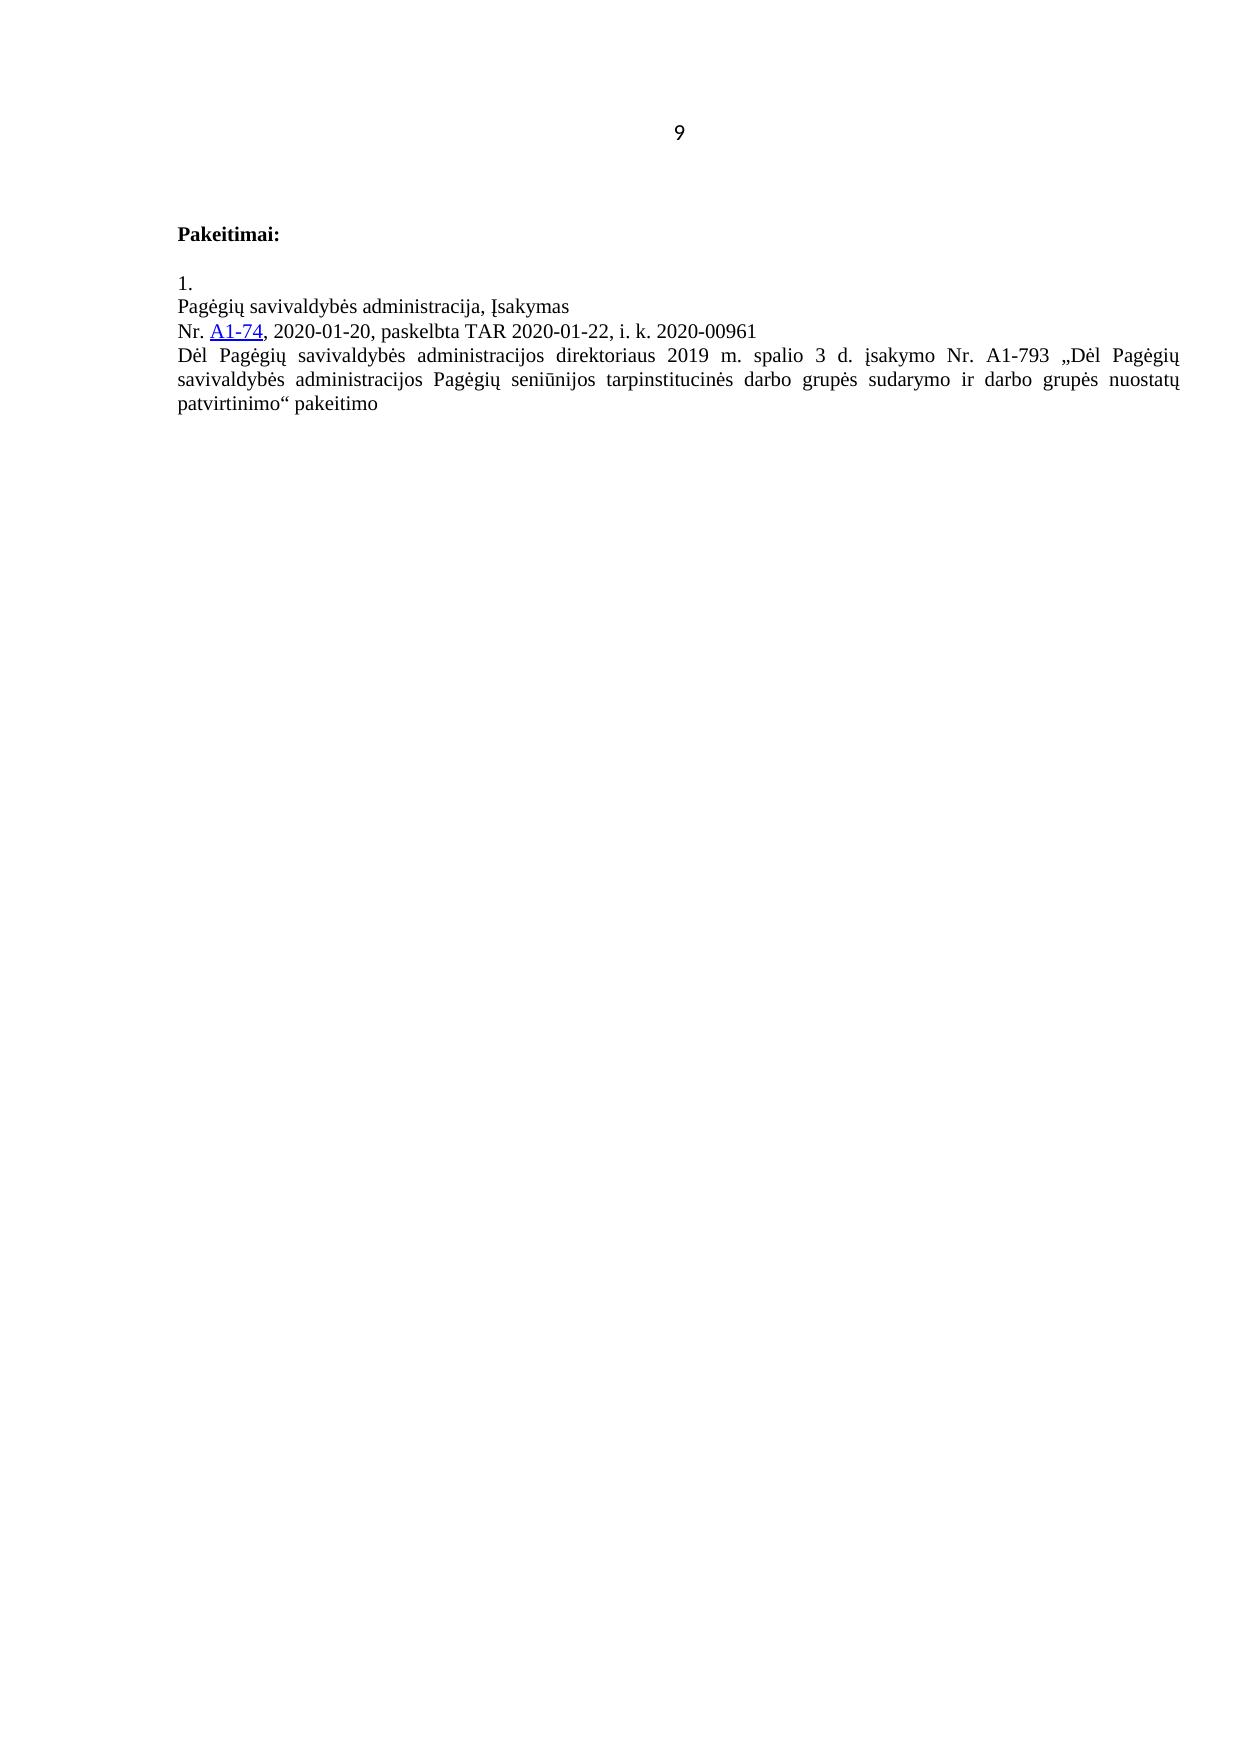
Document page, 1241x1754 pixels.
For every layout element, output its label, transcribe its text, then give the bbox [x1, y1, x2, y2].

text Pagėgių savivaldybės administracija, Įsakymas [177, 294, 1181, 318]
text 1. [177, 270, 1181, 294]
text Pakeitimai: [177, 222, 1181, 246]
text Dėl Pagėgių savivaldybės administracijos direktoriaus 2019 m. spalio 3 d. įsakymo Nr. A1-793 „Dėl Pagėgių savivaldybės administracijos Pagėgių seniūnijos tarpinstitucinės darbo grupės sudarymo ir darbo grupės nuostatų patvirtinimo“ pakeitimo [177, 343, 1181, 415]
text Nr. A1-74, 2020-01-20, paskelbta TAR 2020-01-22, i. k. 2020-00961 [177, 318, 1181, 343]
